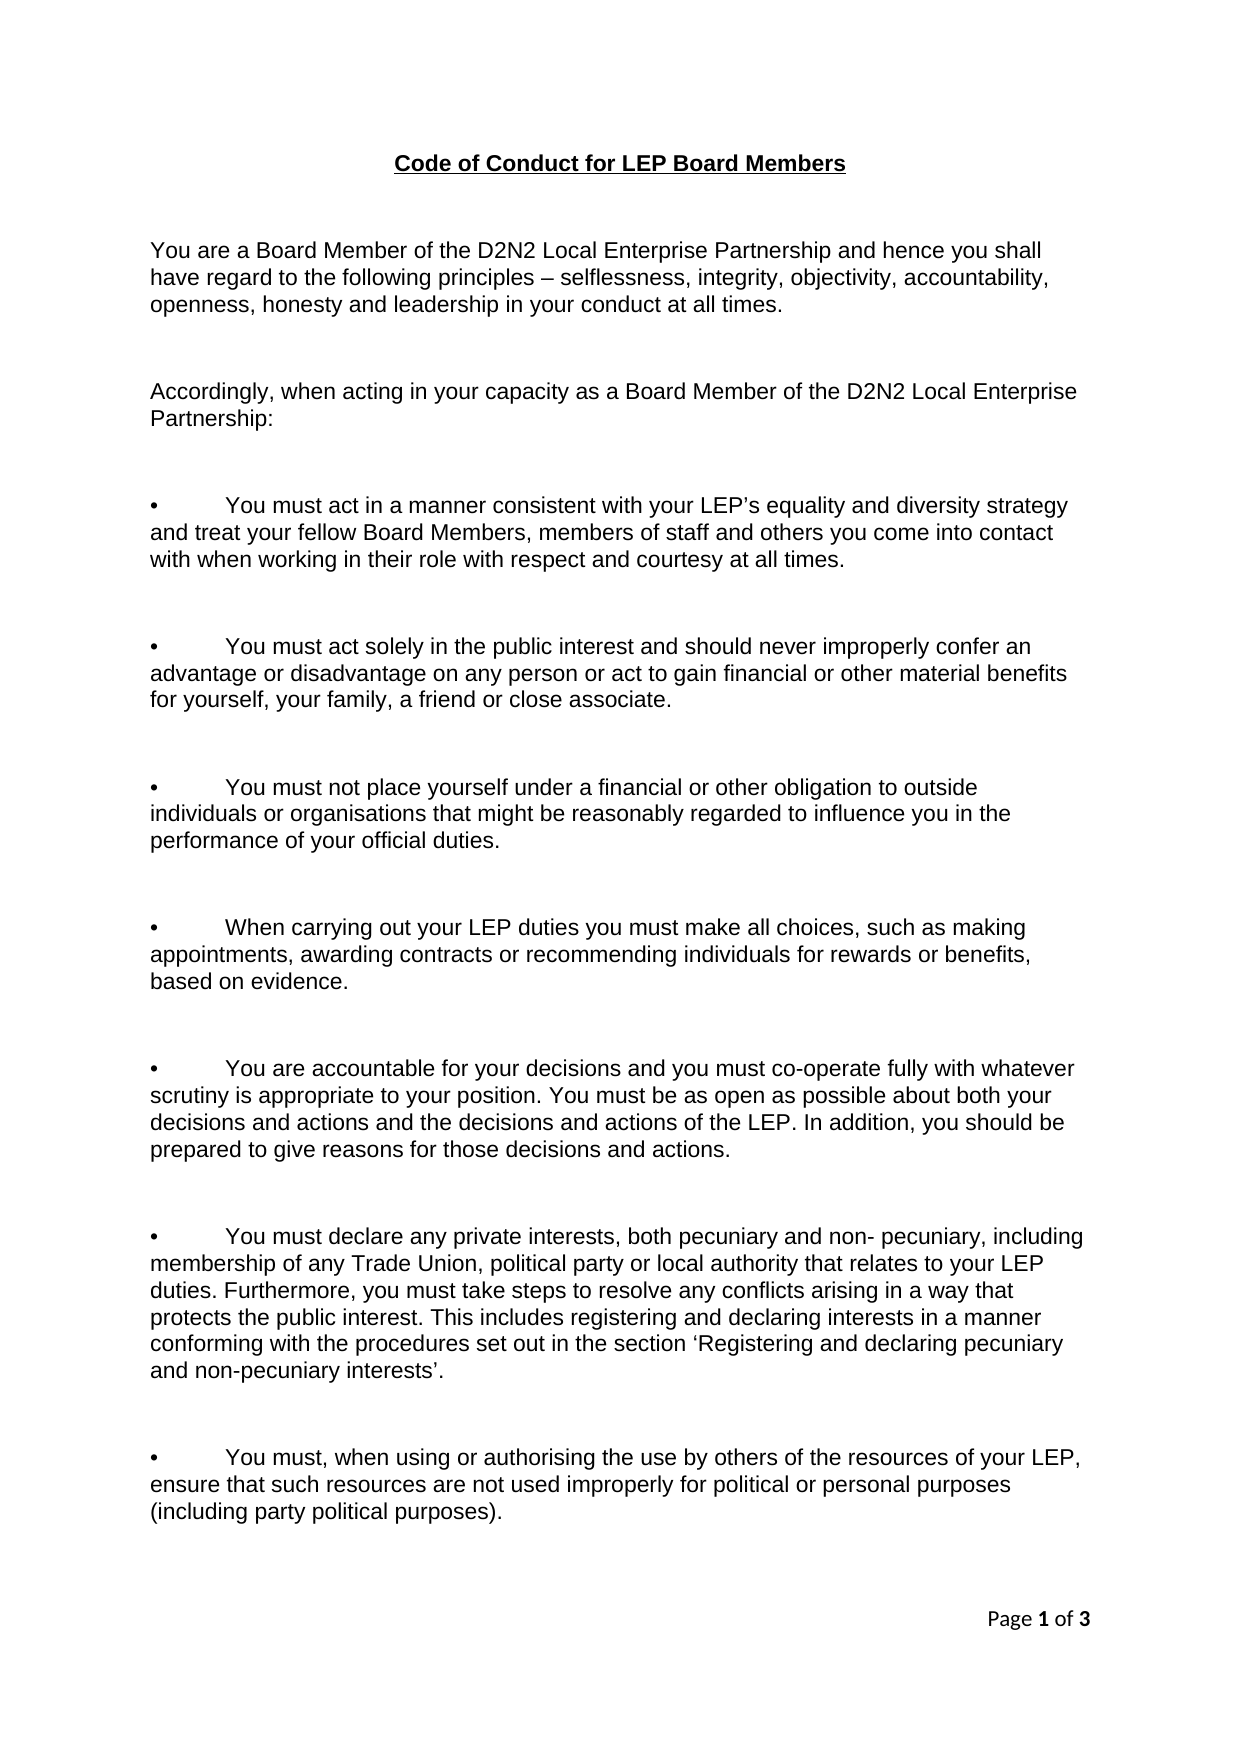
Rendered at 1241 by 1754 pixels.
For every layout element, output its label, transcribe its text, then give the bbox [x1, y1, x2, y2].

text • You must declare any private interests, both pecuniary and non- pecuniary, including membership of any Trade Union, political party or local authority that relates to your LEP duties. Furthermore, you must take steps to resolve any conflicts arising in a way that protects the public interest. This includes registering and declaring interests in a manner conforming with the procedures set out in the section ‘Registering and declaring pecuniary and non-pecuniary interests’. [150, 1223, 1090, 1384]
text Accordingly, when acting in your capacity as a Board Member of the D2N2 Local Enterprise Partnership: [150, 378, 1090, 431]
text • You must, when using or authorising the use by others of the resources of your LEP, ensure that such resources are not used improperly for political or personal purposes (including party political purposes). [150, 1444, 1090, 1524]
text • You must act solely in the public interest and should never improperly confer an advantage or disadvantage on any person or act to gain financial or other material benefits for yourself, your family, a friend or close associate. [150, 633, 1090, 713]
text • When carrying out your LEP duties you must make all choices, such as making appointments, awarding contracts or recommending individuals for rewards or benefits, based on evidence. [150, 914, 1090, 994]
text • You must act in a manner consistent with your LEP’s equality and diversity strategy and treat your fellow Board Members, members of staff and others you come into contact with when working in their role with respect and courtesy at all times. [150, 492, 1090, 572]
text • You must not place yourself under a financial or other obligation to outside individuals or organisations that might be reasonably regarded to influence you in the performance of your official duties. [150, 773, 1090, 854]
text You are a Board Member of the D2N2 Local Enterprise Partnership and hence you shall have regard to the following principles – selflessness, integrity, objectivity, accountability, openness, honesty and leadership in your conduct at all times. [150, 237, 1090, 317]
text Code of Conduct for LEP Board Members [150, 150, 1090, 176]
text • You are accountable for your decisions and you must co-operate fully with whatever scrutiny is appropriate to your position. You must be as open as possible about both your decisions and actions and the decisions and actions of the LEP. In addition, you should be prepared to give reasons for those decisions and actions. [150, 1055, 1090, 1162]
